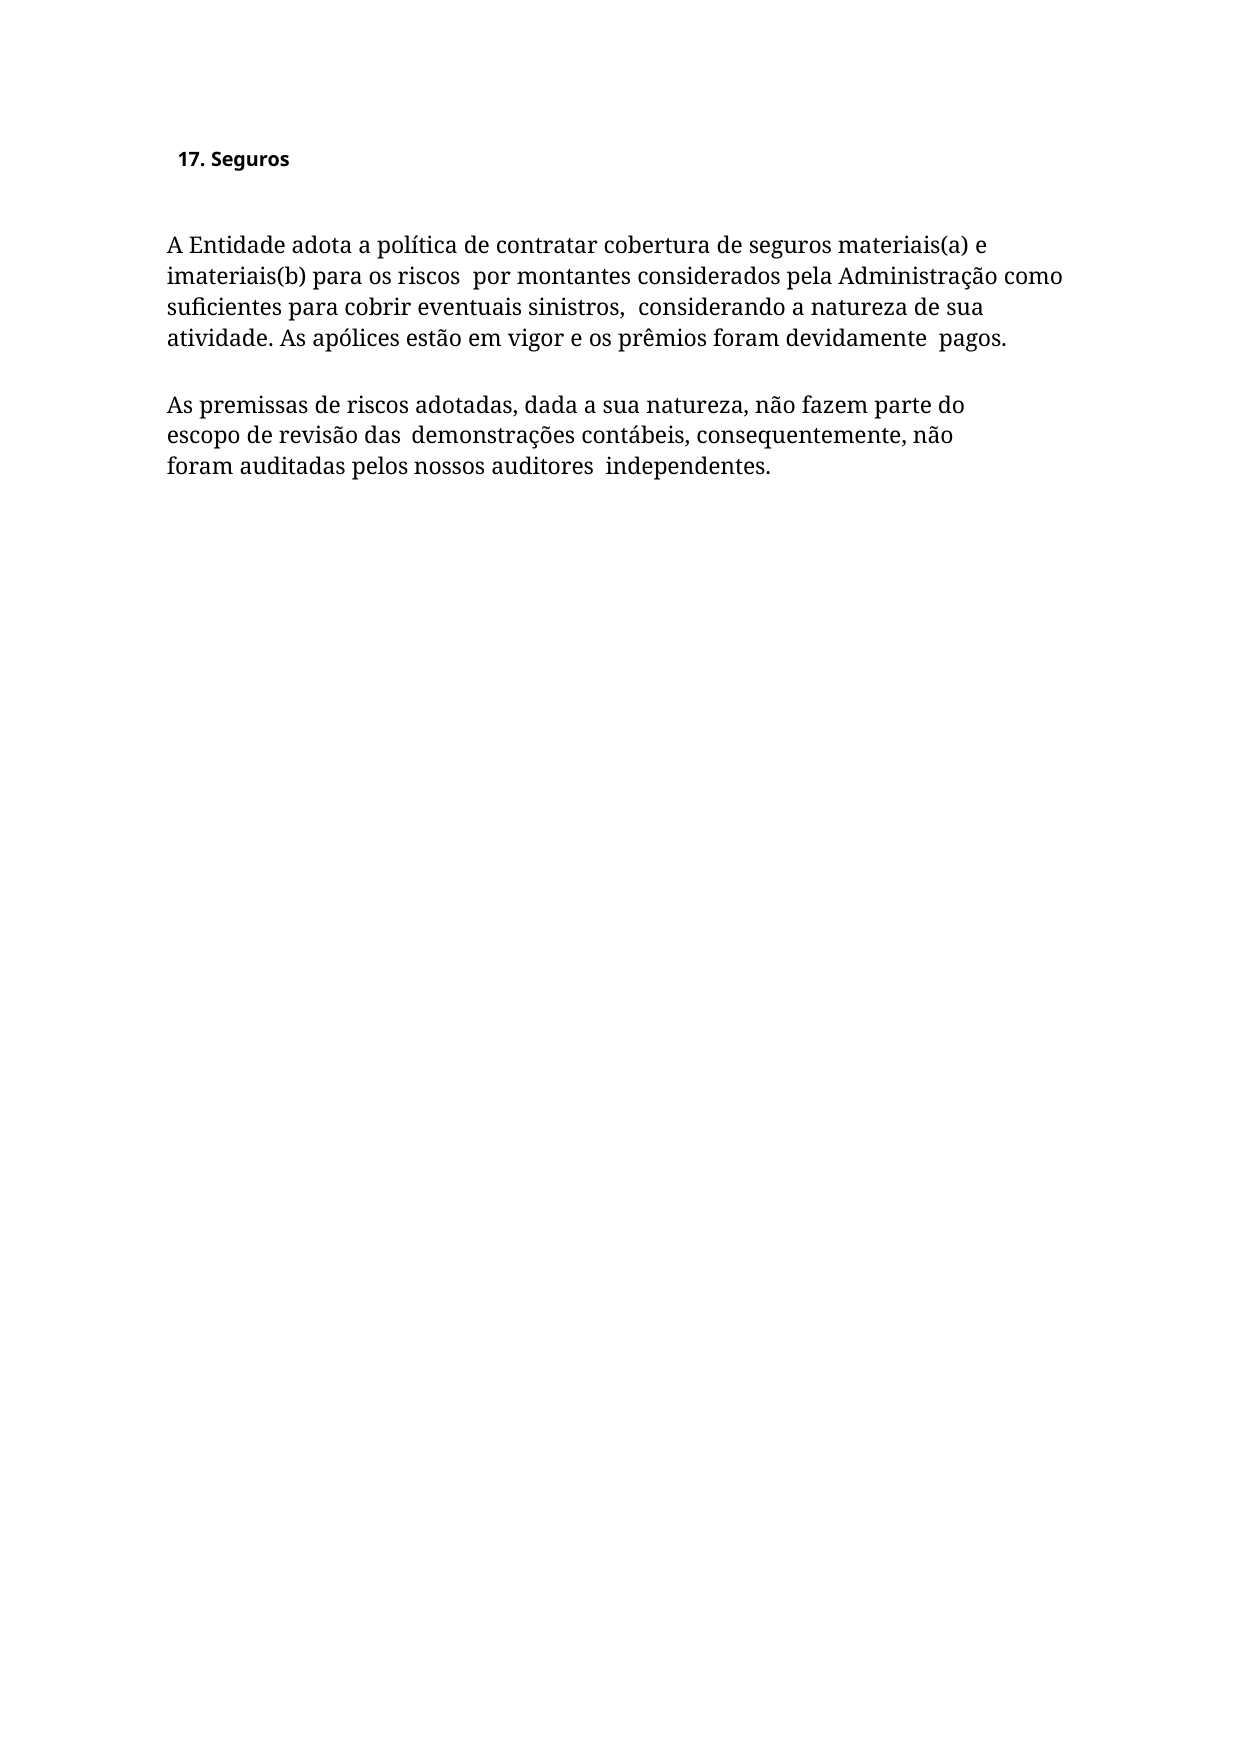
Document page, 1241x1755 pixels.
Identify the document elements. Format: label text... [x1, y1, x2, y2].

text As premissas de riscos adotadas, dada a sua natureza, não fazem parte do escopo de revisão das demonstrações contábeis, consequentemente, não foram auditadas pelos nossos auditores independentes. [167, 388, 1023, 481]
text A Entidade adota a política de contratar cobertura de seguros materiais(a) e imateriais(b) para os riscos por montantes considerados pela Administração como suficientes para cobrir eventuais sinistros, considerando a natureza de sua atividade. As apólices estão em vigor e os prêmios foram devidamente pagos. [167, 229, 1086, 353]
text 17. Seguros [177, 146, 1097, 172]
